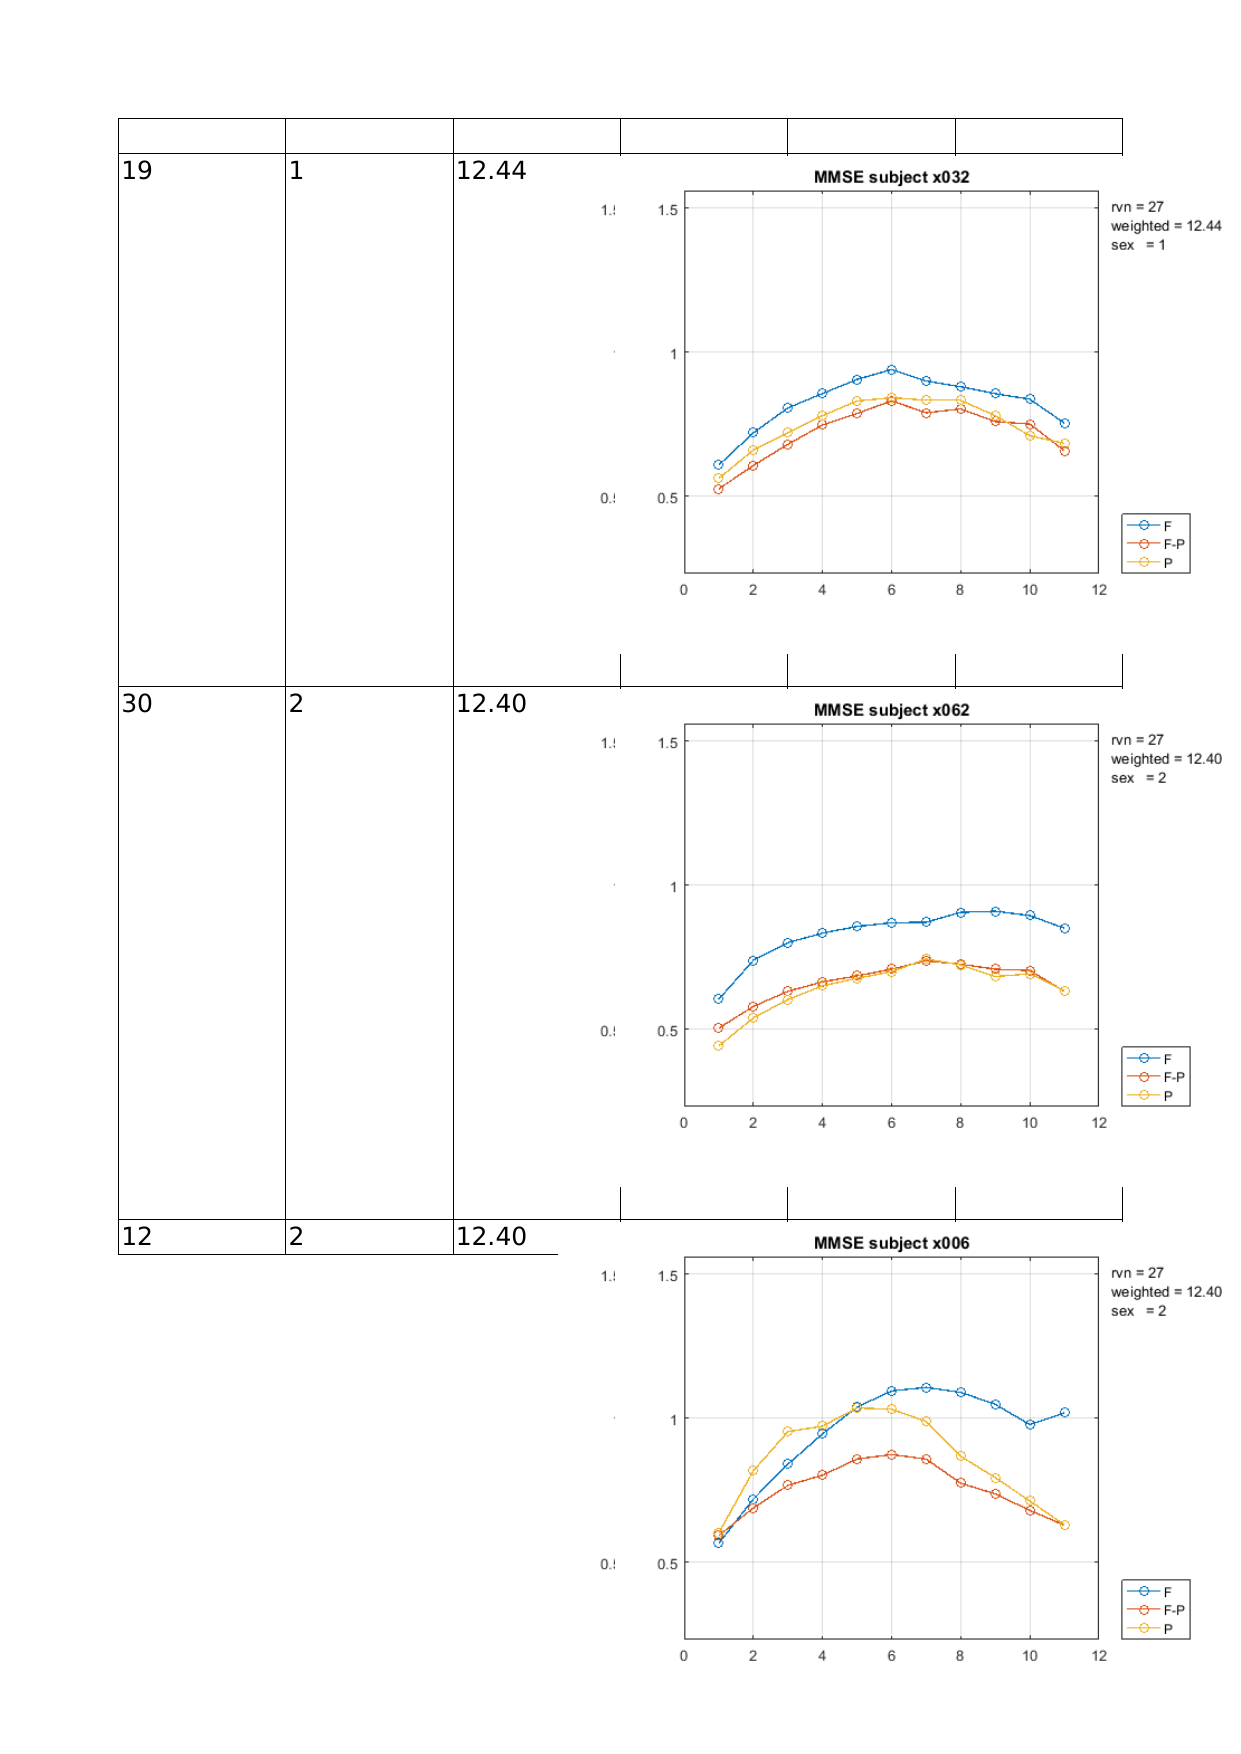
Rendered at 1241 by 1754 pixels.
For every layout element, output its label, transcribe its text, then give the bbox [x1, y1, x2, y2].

table_cell [956, 119, 1122, 153]
picture [558, 1222, 1241, 1691]
table_cell 12.40 [454, 687, 620, 1219]
table_cell 27 [621, 1187, 787, 1219]
table_cell [286, 119, 453, 153]
table_cell [559, 1158, 1183, 1219]
table_cell 19 [119, 154, 285, 686]
table_cell [1183, 625, 1240, 654]
table_cell [788, 119, 955, 153]
table_cell [119, 119, 285, 153]
table_cell [615, 1691, 1240, 1720]
table_cell 12 [119, 1220, 285, 1254]
picture [558, 689, 1241, 1158]
picture [558, 156, 1241, 625]
table_cell [559, 625, 1183, 686]
table_cell 26 [621, 119, 787, 153]
table_cell 12.40 [454, 1220, 620, 1254]
table_cell 30 [119, 687, 285, 1219]
table_cell [956, 654, 1122, 686]
table_cell 2 [286, 687, 453, 1219]
table_cell 27 [621, 654, 787, 686]
table_cell [1183, 1158, 1240, 1187]
table_cell [559, 1691, 615, 1720]
table_cell [956, 1187, 1122, 1219]
table_cell 1 [286, 154, 453, 686]
table_cell 12.44 [454, 154, 620, 686]
table_cell 2 [286, 1220, 453, 1254]
table_cell [454, 119, 620, 153]
